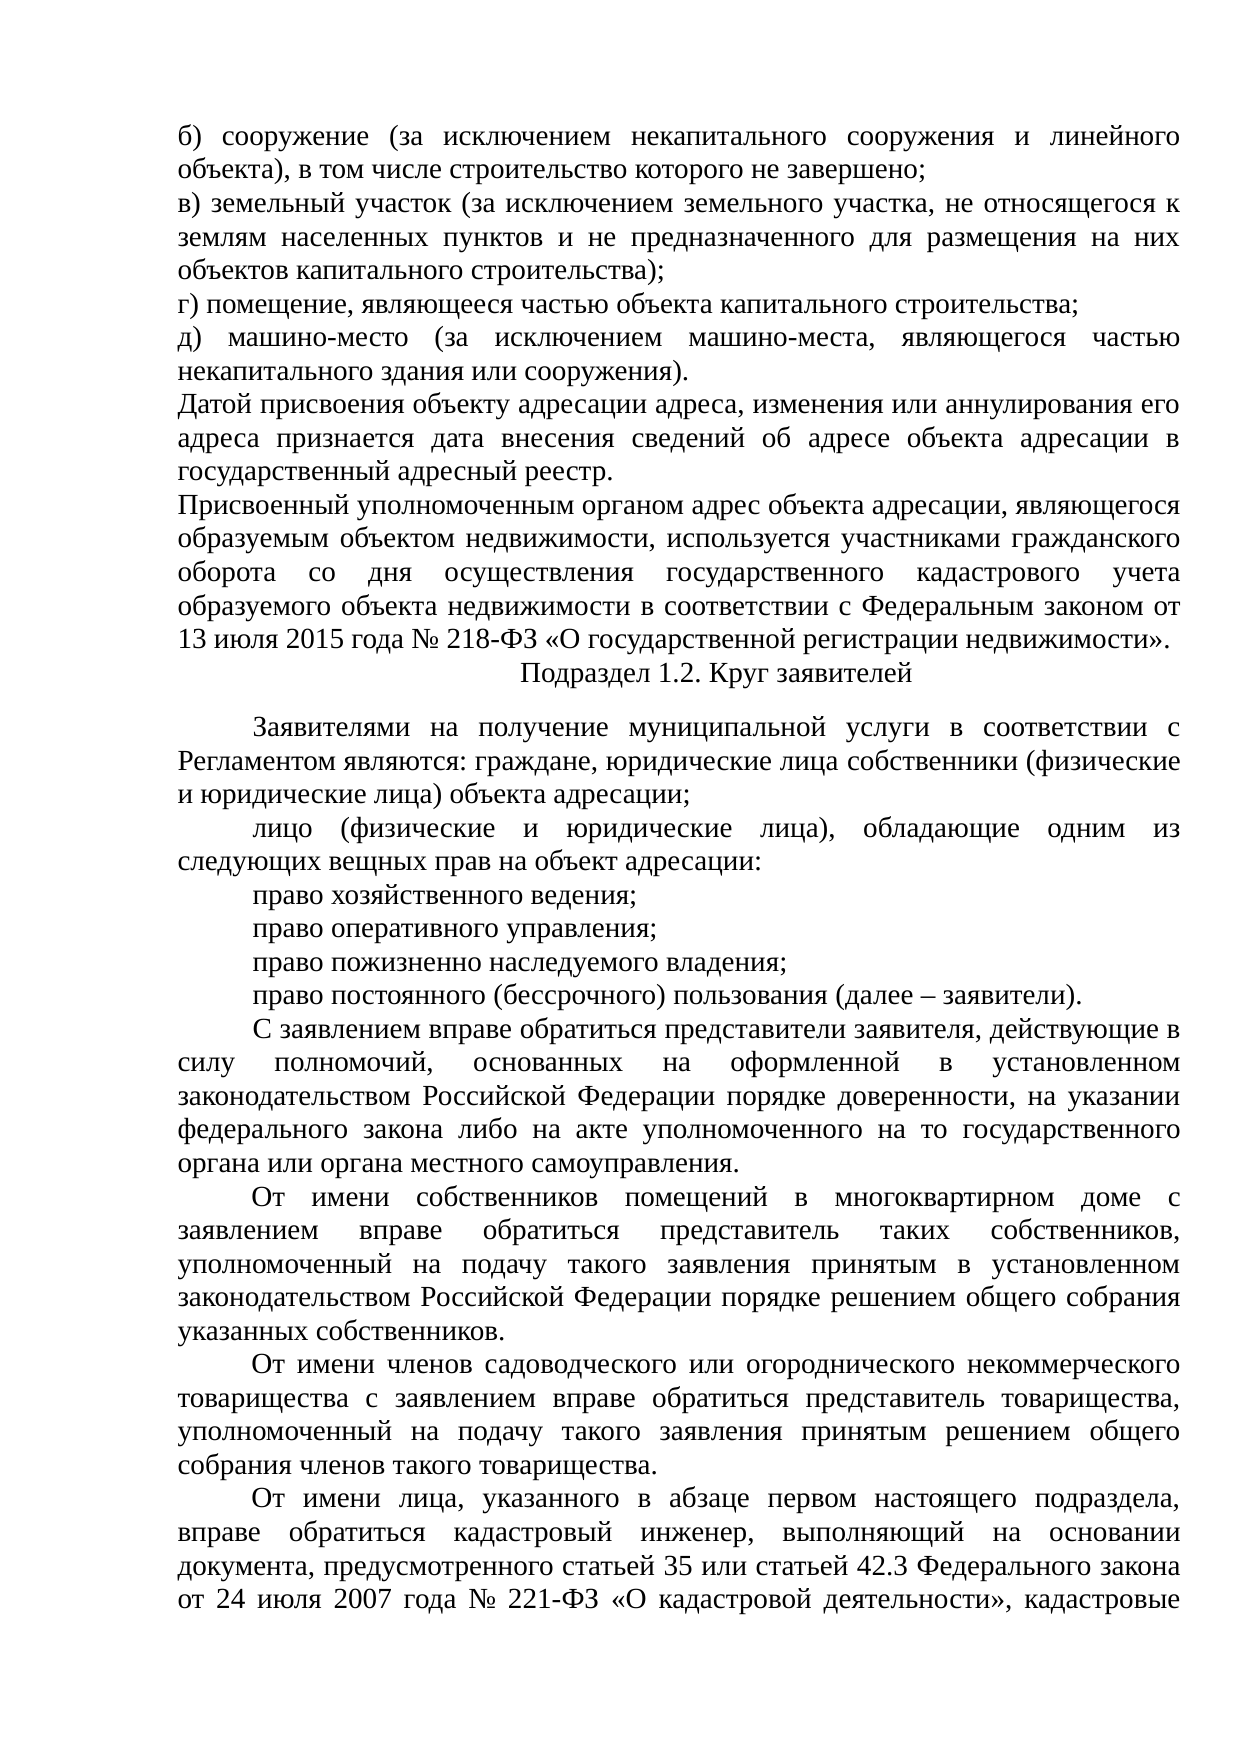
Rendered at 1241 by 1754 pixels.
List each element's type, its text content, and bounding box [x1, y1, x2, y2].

text б) сооружение (за исключением некапитального сооружения и линейного объекта), в том числе строительство которого не завершено; [177, 118, 1181, 185]
text в) земельный участок (за исключением земельного участка, не относящегося к землям населенных пунктов и не предназначенного для размещения на них объектов капитального строительства); [177, 185, 1181, 286]
text Заявителями на получение муниципальной услуги в соответствии с Регламентом являются: граждане, юридические лица собственники (физические и юридические лица) объекта адресации; [177, 709, 1181, 810]
list Подраздел 1.2. Круг заявителей [177, 655, 1181, 688]
text С заявлением вправе обратиться представители заявителя, действующие в силу полномочий, основанных на оформленной в установленном законодательством Российской Федерации порядке доверенности, на указании федерального закона либо на акте уполномоченного на то государственного органа или органа местного самоуправления. [177, 1011, 1181, 1179]
text г) помещение, являющееся частью объекта капитального строительства; [177, 286, 1181, 319]
text право пожизненно наследуемого владения; [177, 944, 1181, 977]
text д) машино-место (за исключением машино-места, являющегося частью некапитального здания или сооружения). [177, 319, 1181, 386]
text От имени собственников помещений в многоквартирном доме с заявлением вправе обратиться представитель таких собственников, уполномоченный на подачу такого заявления принятым в установленном законодательством Российской Федерации порядке решением общего собрания указанных собственников. [177, 1179, 1181, 1346]
text лицо (физические и юридические лица), обладающие одним из следующих вещных прав на объект адресации: [177, 810, 1181, 877]
text Датой присвоения объекту адресации адреса, изменения или аннулирования его адреса признается дата внесения сведений об адресе объекта адресации в государственный адресный реестр. [177, 386, 1181, 487]
text право постоянного (бессрочного) пользования (далее – заявители). [177, 977, 1181, 1011]
text Присвоенный уполномоченным органом адрес объекта адресации, являющегося образуемым объектом недвижимости, используется участниками гражданского оборота со дня осуществления государственного кадастрового учета образуемого объекта недвижимости в соответствии с Федеральным законом от 13 июля 2015 года № 218-ФЗ «О государственной регистрации недвижимости». [177, 487, 1181, 655]
text право оперативного управления; [177, 910, 1181, 944]
text От имени лица, указанного в абзаце первом настоящего подраздела, вправе обратиться кадастровый инженер, выполняющий на основании документа, предусмотренного статьей 35 или статьей 42.3 Федерального закона от 24 июля 2007 года № 221-ФЗ «О кадастровой деятельности», кадастровые [177, 1481, 1181, 1615]
text право хозяйственного ведения; [177, 877, 1181, 910]
text От имени членов садоводческого или огороднического некоммерческого товарищества с заявлением вправе обратиться представитель товарищества, уполномоченный на подачу такого заявления принятым решением общего собрания членов такого товарищества. [177, 1346, 1181, 1481]
